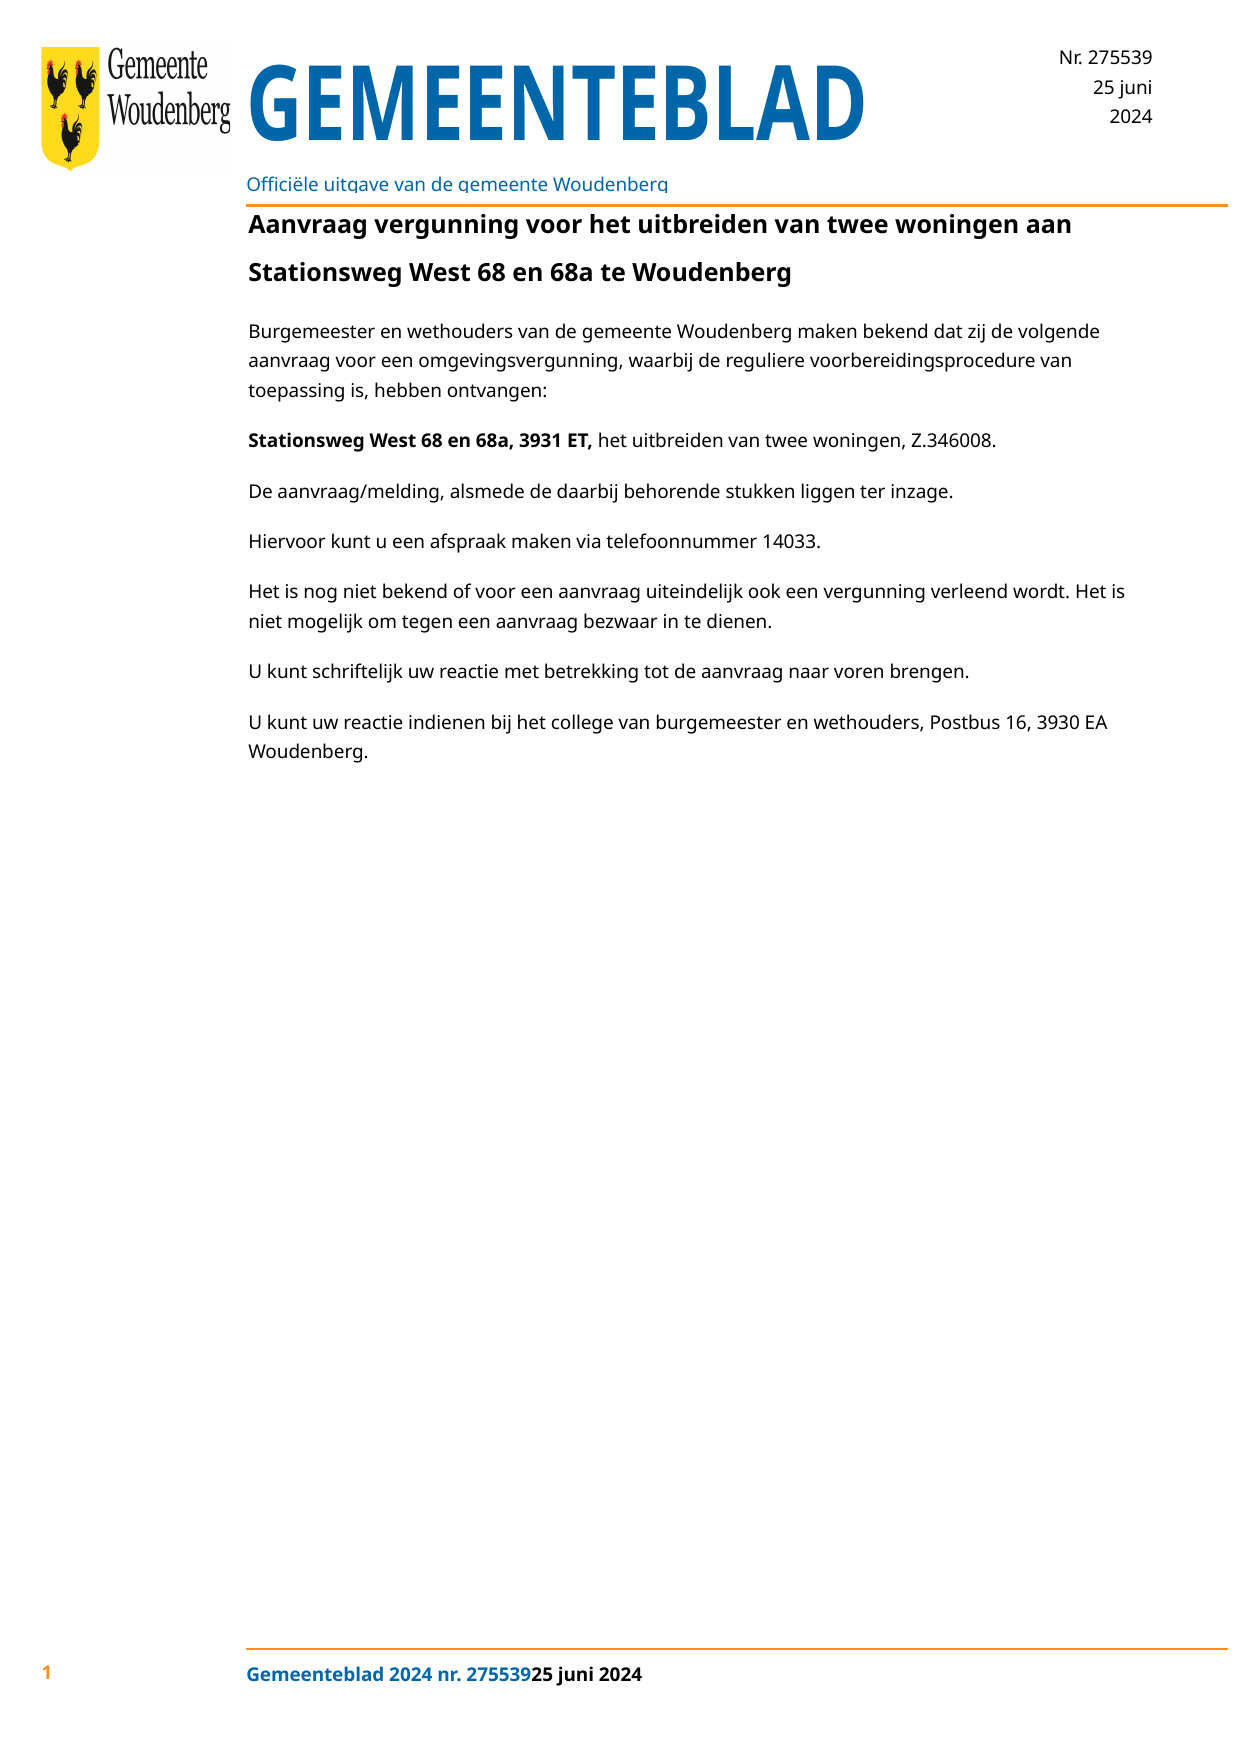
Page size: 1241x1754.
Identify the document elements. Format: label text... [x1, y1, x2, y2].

text Hiervoor kunt u een afspraak maken via telefoonnummer 14033. [248, 528, 1152, 554]
text U kunt uw reactie indienen bij het college van burgemeester en wethouders, Postbus 16, 3930 EA Woudenberg. [248, 709, 1152, 764]
text De aanvraag/melding, alsmede de daarbij behorende stukken liggen ter inzage. [248, 478, 1152, 504]
text Burgemeester en wethouders van de gemeente Woudenberg maken bekend dat zij de volgende aanvraag voor een omgevingsvergunning, waarbij de reguliere voorbereidingsprocedure van toepassing is, hebben ontvangen: [248, 318, 1152, 403]
text Aanvraag vergunning voor het uitbreiden van twee woningen aan Stationsweg West 68 en 68a te Woudenberg [248, 207, 1152, 288]
text U kunt schriftelijk uw reactie met betrekking tot de aanvraag naar voren brengen. [248, 659, 1152, 684]
text Stationsweg West 68 en 68a, 3931 ET, het uitbreiden van twee woningen, Z.346008. [248, 427, 1152, 453]
picture [41, 47, 231, 172]
text Het is nog niet bekend of voor een aanvraag uiteindelijk ook een vergunning verleend wordt. Het is niet mogelijk om tegen een aanvraag bezwaar in te dienen. [248, 579, 1152, 634]
